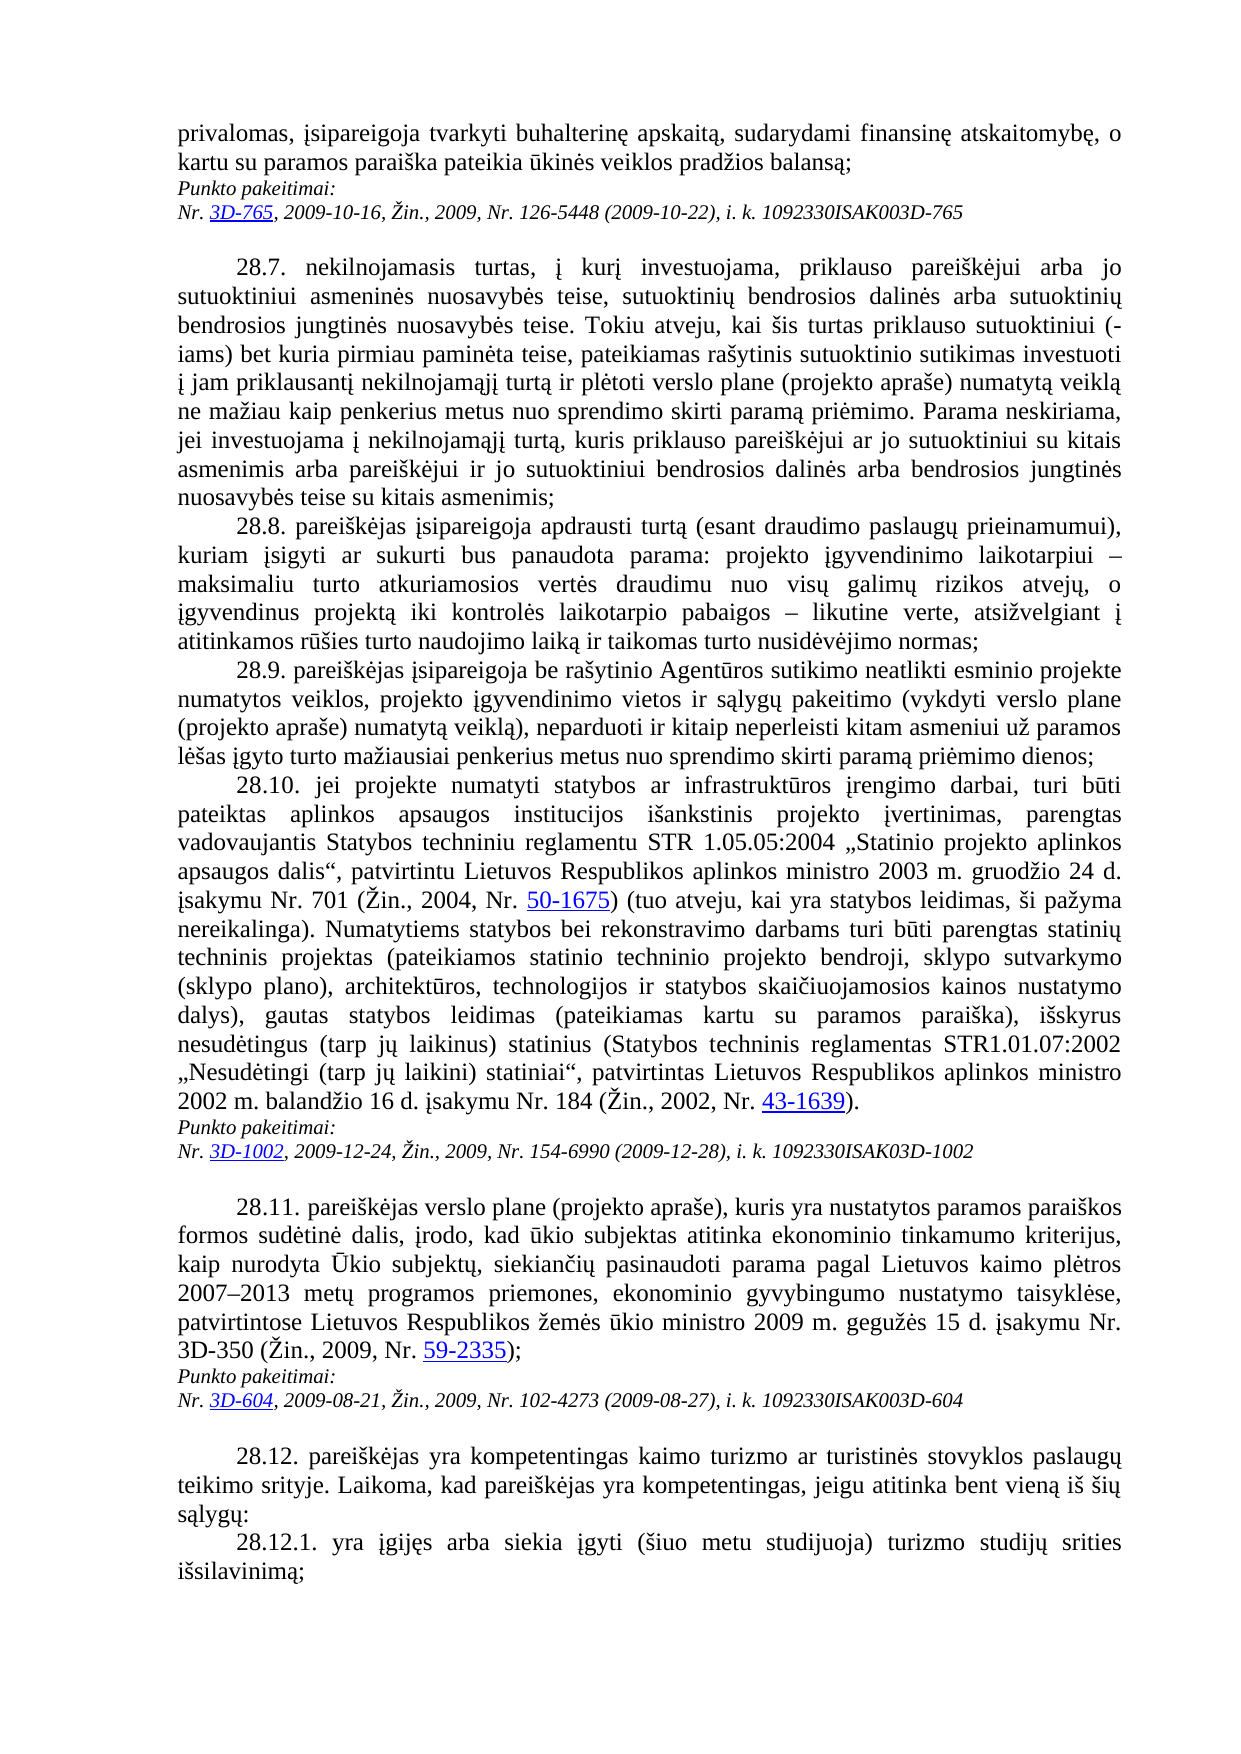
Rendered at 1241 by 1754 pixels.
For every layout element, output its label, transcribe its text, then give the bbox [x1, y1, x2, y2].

text Nr. 3D-1002, 2009-12-24, Žin., 2009, Nr. 154-6990 (2009-12-28), i. k. 1092330ISAK03D-1002 [177, 1139, 1122, 1163]
text Punkto pakeitimai: [177, 1115, 1122, 1139]
text Punkto pakeitimai: [177, 1364, 1122, 1388]
text 28.8. pareiškėjas įsipareigoja apdrausti turtą (esant draudimo paslaugų prieinamumui), kuriam įsigyti ar sukurti bus panaudota parama: projekto įgyvendinimo laikotarpiui – maksimaliu turto atkuriamosios vertės draudimu nuo visų galimų rizikos atvejų, o įgyvendinus projektą iki kontrolės laikotarpio pabaigos – likutine verte, atsižvelgiant į atitinkamos rūšies turto naudojimo laiką ir taikomas turto nusidėvėjimo normas; [177, 511, 1122, 655]
text 28.11. pareiškėjas verslo plane (projekto apraše), kuris yra nustatytos paramos paraiškos formos sudėtinė dalis, įrodo, kad ūkio subjektas atitinka ekonominio tinkamumo kriterijus, kaip nurodyta Ūkio subjektų, siekiančių pasinaudoti parama pagal Lietuvos kaimo plėtros 2007–2013 metų programos priemones, ekonominio gyvybingumo nustatymo taisyklėse, patvirtintose Lietuvos Respublikos žemės ūkio ministro 2009 m. gegužės 15 d. įsakymu Nr. 3D-350 (Žin., 2009, Nr. 59-2335); [177, 1192, 1122, 1364]
text 28.9. pareiškėjas įsipareigoja be rašytinio Agentūros sutikimo neatlikti esminio projekte numatytos veiklos, projekto įgyvendinimo vietos ir sąlygų pakeitimo (vykdyti verslo plane (projekto apraše) numatytą veiklą), neparduoti ir kitaip neperleisti kitam asmeniui už paramos lėšas įgyto turto mažiausiai penkerius metus nuo sprendimo skirti paramą priėmimo dienos; [177, 655, 1122, 770]
text privalomas, įsipareigoja tvarkyti buhalterinę apskaitą, sudarydami finansinę atskaitomybę, o kartu su paramos paraiška pateikia ūkinės veiklos pradžios balansą; [177, 118, 1122, 176]
text 28.12.1. yra įgijęs arba siekia įgyti (šiuo metu studijuoja) turizmo studijų srities išsilavinimą; [177, 1527, 1122, 1585]
text 28.12. pareiškėjas yra kompetentingas kaimo turizmo ar turistinės stovyklos paslaugų teikimo srityje. Laikoma, kad pareiškėjas yra kompetentingas, jeigu atitinka bent vieną iš šių sąlygų: [177, 1441, 1122, 1527]
text 28.7. nekilnojamasis turtas, į kurį investuojama, priklauso pareiškėjui arba jo sutuoktiniui asmeninės nuosavybės teise, sutuoktinių bendrosios dalinės arba sutuoktinių bendrosios jungtinės nuosavybės teise. Tokiu atveju, kai šis turtas priklauso sutuoktiniui (-iams) bet kuria pirmiau paminėta teise, pateikiamas rašytinis sutuoktinio sutikimas investuoti į jam priklausantį nekilnojamąjį turtą ir plėtoti verslo plane (projekto apraše) numatytą veiklą ne mažiau kaip penkerius metus nuo sprendimo skirti paramą priėmimo. Parama neskiriama, jei investuojama į nekilnojamąjį turtą, kuris priklauso pareiškėjui ar jo sutuoktiniui su kitais asmenimis arba pareiškėjui ir jo sutuoktiniui bendrosios dalinės arba bendrosios jungtinės nuosavybės teise su kitais asmenimis; [177, 252, 1122, 511]
text Nr. 3D-604, 2009-08-21, Žin., 2009, Nr. 102-4273 (2009-08-27), i. k. 1092330ISAK003D-604 [177, 1388, 1122, 1412]
text Punkto pakeitimai: [177, 176, 1122, 200]
text 28.10. jei projekte numatyti statybos ar infrastruktūros įrengimo darbai, turi būti pateiktas aplinkos apsaugos institucijos išankstinis projekto įvertinimas, parengtas vadovaujantis Statybos techniniu reglamentu STR 1.05.05:2004 „Statinio projekto aplinkos apsaugos dalis“, patvirtintu Lietuvos Respublikos aplinkos ministro 2003 m. gruodžio 24 d. įsakymu Nr. 701 (Žin., 2004, Nr. 50-1675) (tuo atveju, kai yra statybos leidimas, ši pažyma nereikalinga). Numatytiems statybos bei rekonstravimo darbams turi būti parengtas statinių techninis projektas (pateikiamos statinio techninio projekto bendroji, sklypo sutvarkymo (sklypo plano), architektūros, technologijos ir statybos skaičiuojamosios kainos nustatymo dalys), gautas statybos leidimas (pateikiamas kartu su paramos paraiška), išskyrus nesudėtingus (tarp jų laikinus) statinius (Statybos techninis reglamentas STR1.01.07:2002 „Nesudėtingi (tarp jų laikini) statiniai“, patvirtintas Lietuvos Respublikos aplinkos ministro 2002 m. balandžio 16 d. įsakymu Nr. 184 (Žin., 2002, Nr. 43-1639). [177, 770, 1122, 1115]
text Nr. 3D-765, 2009-10-16, Žin., 2009, Nr. 126-5448 (2009-10-22), i. k. 1092330ISAK003D-765 [177, 200, 1122, 224]
